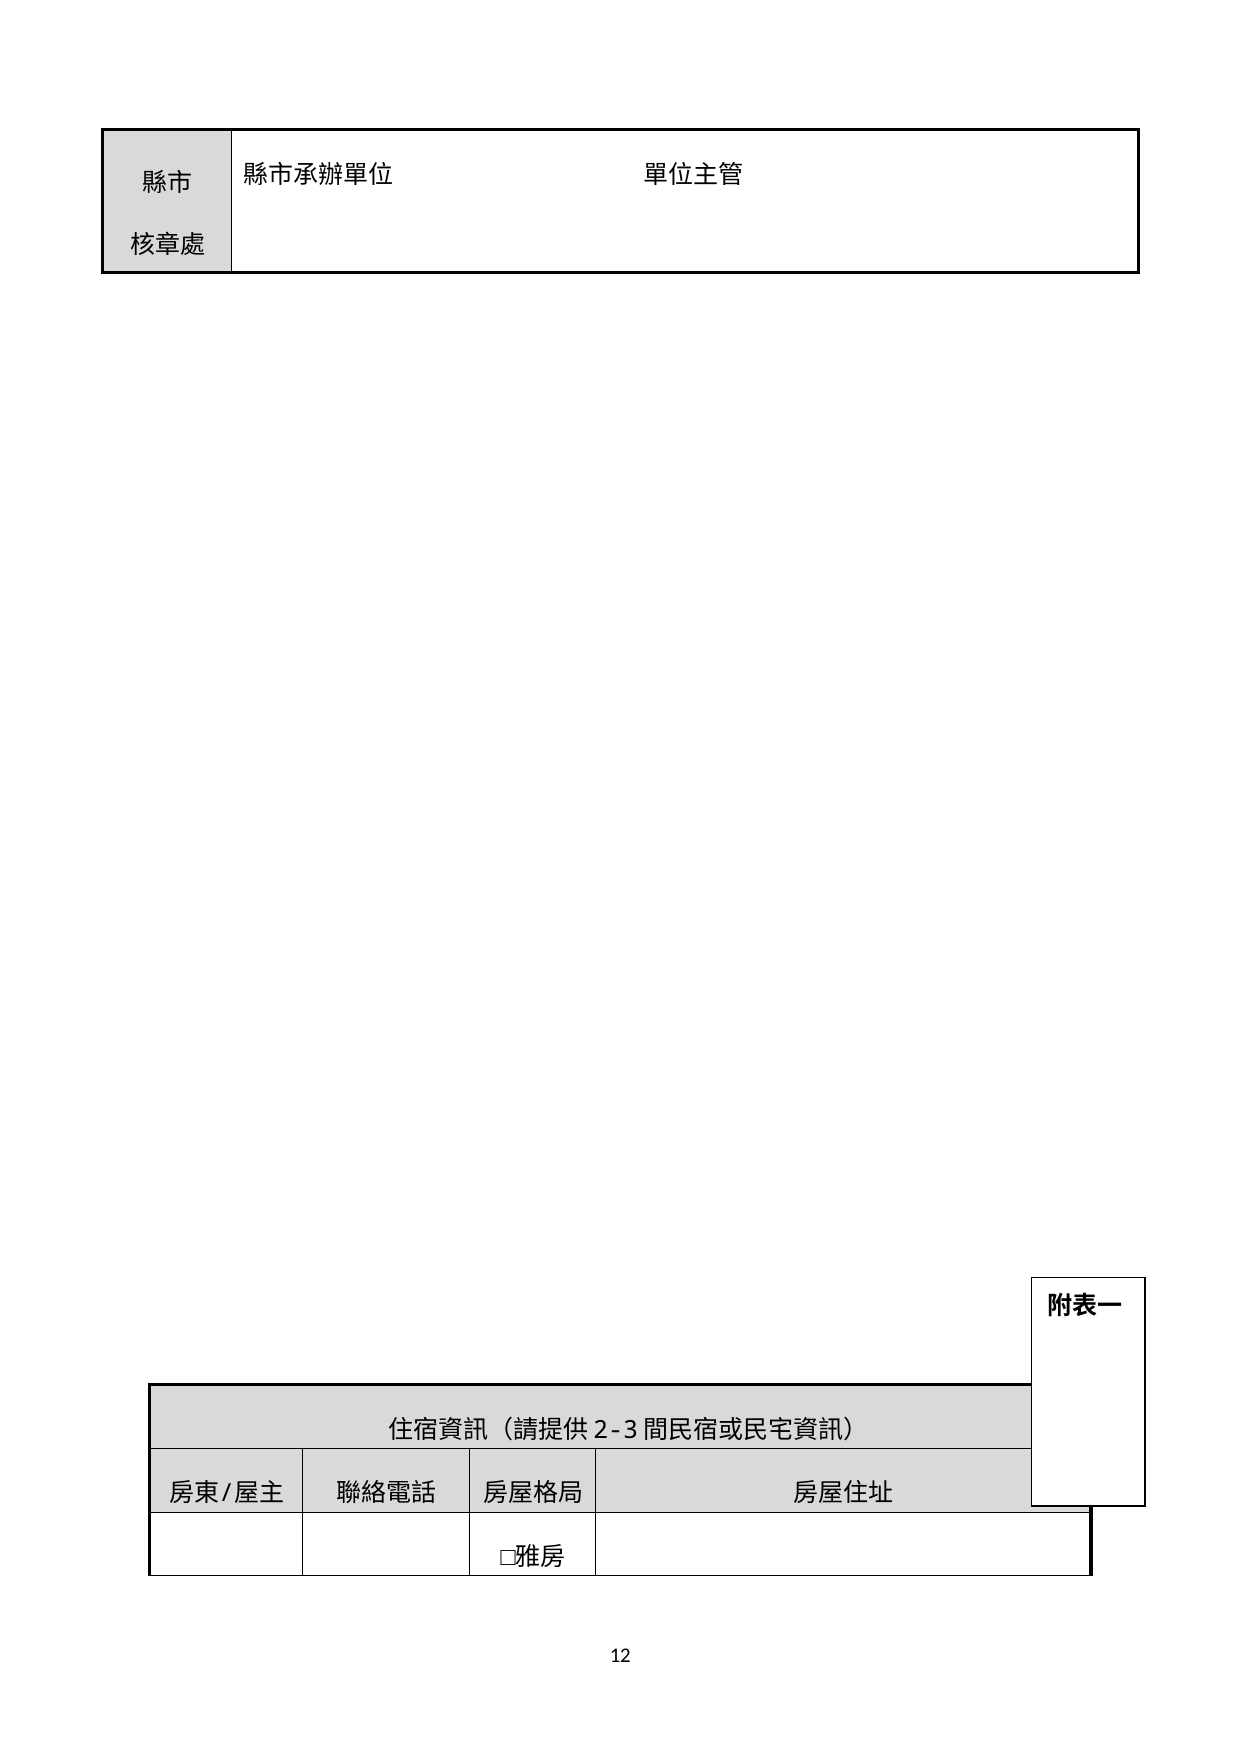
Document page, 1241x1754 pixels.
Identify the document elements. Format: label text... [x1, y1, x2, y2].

table_cell 房屋格局 [470, 1449, 595, 1512]
table_cell [596, 1513, 1089, 1575]
table_cell □雅房 [470, 1513, 595, 1575]
table_cell 縣市承辦單位 單位主管 [232, 131, 1137, 271]
table_cell 房東/屋主 [151, 1449, 302, 1512]
table_header 住宿資訊（請提供2-3間民宿或民宅資訊） [151, 1386, 1031, 1448]
table_cell [303, 1513, 469, 1575]
text 附表一 [1047, 1286, 1129, 1322]
table_cell 房屋住址 [596, 1449, 1089, 1512]
table_cell 縣市 核章處 [104, 131, 231, 271]
table_cell [151, 1513, 302, 1575]
table_cell 聯絡電話 [303, 1449, 469, 1512]
